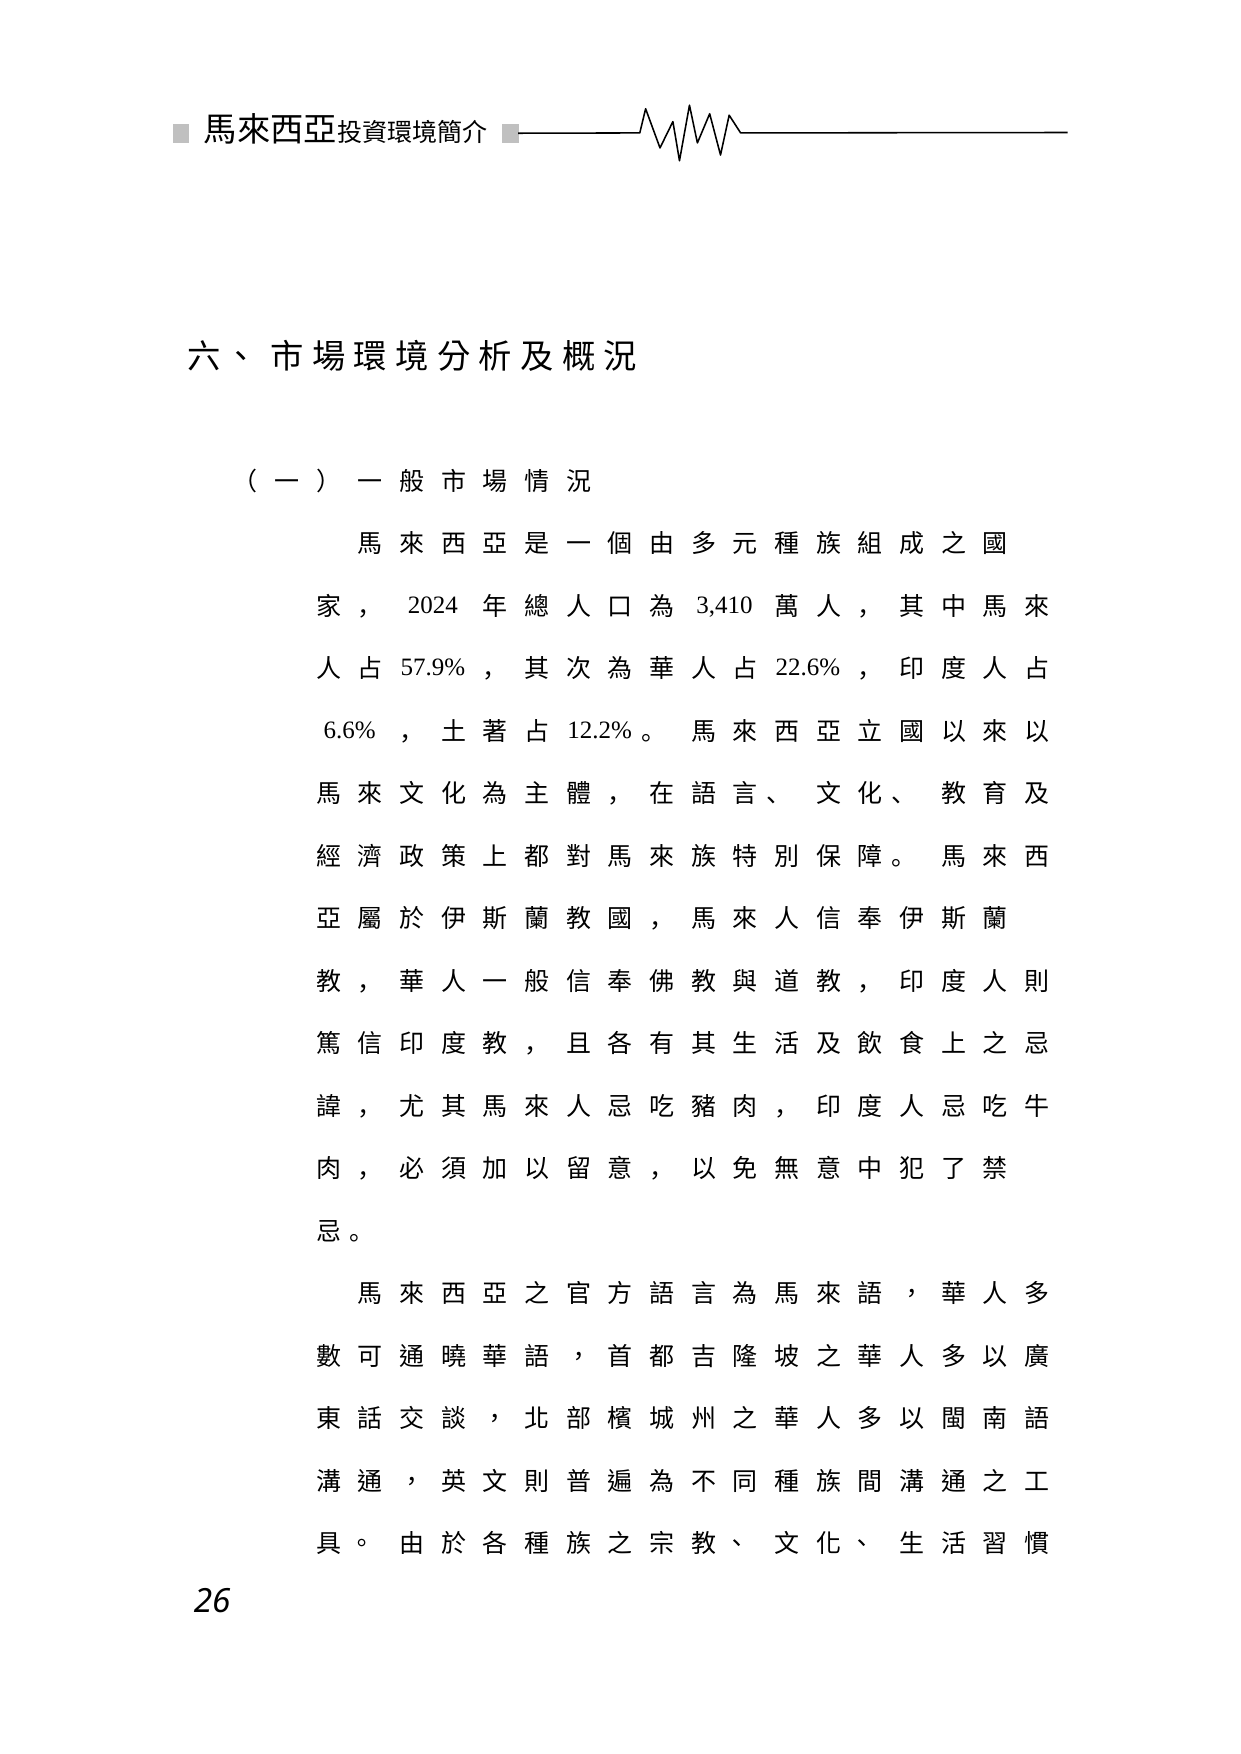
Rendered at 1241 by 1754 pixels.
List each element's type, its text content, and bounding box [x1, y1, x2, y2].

text （一）一般市場情況 [207, 438, 1058, 500]
text 馬來西亞是一個由多元種族組成之國家，2024年總人口為3,410萬人，其中馬來人占57.9%，其次為華人占22.6%，印度人占6.6%，土著占12.2%。馬來西亞立國以來以馬來文化為主體，在語言、文化、教育及經濟政策上都對馬來族特別保障。馬來西亞屬於伊斯蘭教國，馬來人信奉伊斯蘭教，華人一般信奉佛教與道教，印度人則篤信印度教，且各有其生活及飲食上之忌諱，尤其馬來人忌吃豬肉，印度人忌吃牛肉，必須加以留意，以免無意中犯了禁忌。 [281, 500, 1058, 1250]
text 六、市場環境分析及概況 [183, 313, 1058, 375]
text 馬來西亞之官方語言為馬來語，華人多數可通曉華語，首都吉隆坡之華人多以廣東話交談，北部檳城州之華人多以閩南語溝通，英文則普遍為不同種族間溝通之工具。由於各種族之宗教、文化、生活習慣 [281, 1250, 1058, 1563]
